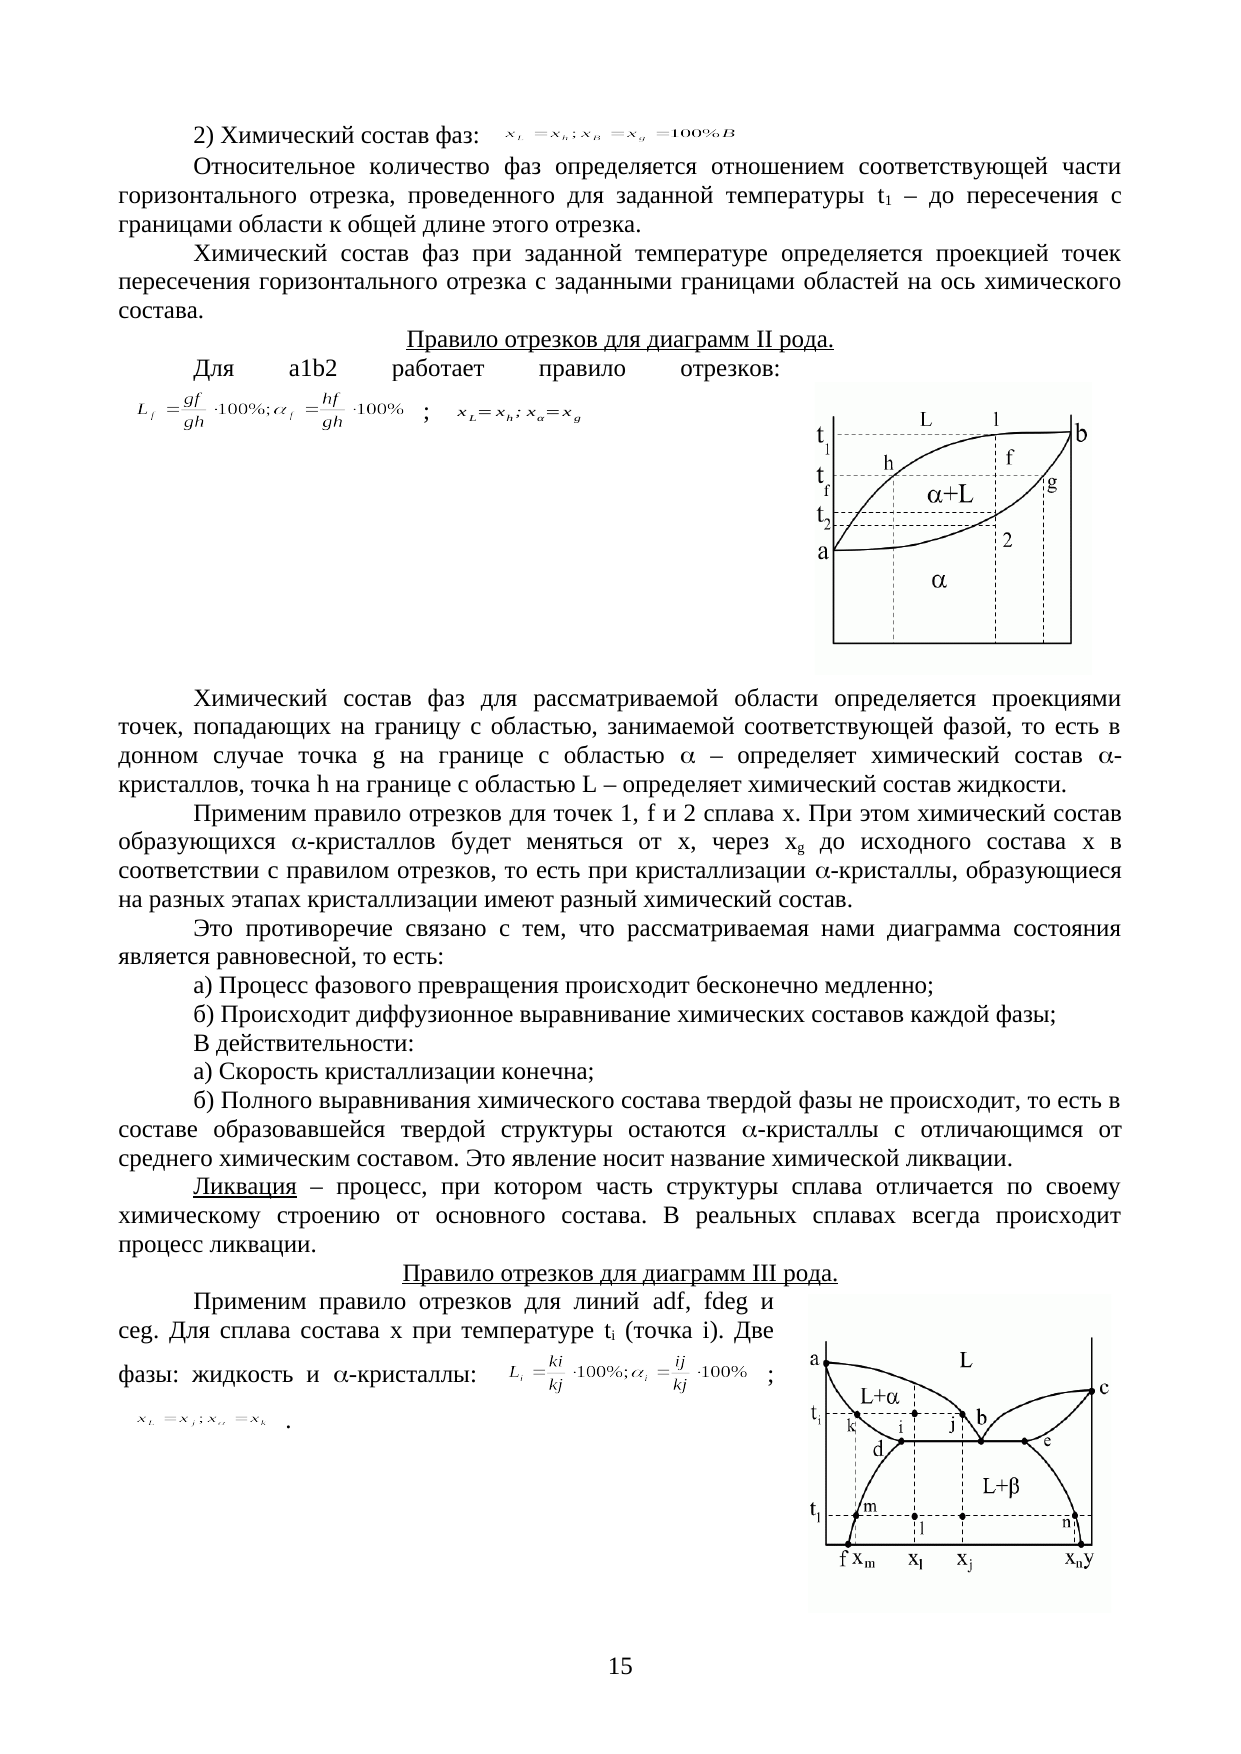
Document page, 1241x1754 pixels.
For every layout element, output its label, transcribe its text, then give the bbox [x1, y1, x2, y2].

text Применим правило отрезков для точек 1, f и 2 сплава x. При этом химический состав образующихся -кристаллов будет меняться от x, через xg до исходного состава x в соответствии с правилом отрезков, то есть при кристаллизации -кристаллы, образующиеся на разных этапах кристаллизации имеют разный химический состав. [118, 798, 1122, 913]
text Для a1b2 работает правило отрезков: ; [118, 353, 1122, 683]
text б) Полного выравнивания химического состава твердой фазы не происходит, то есть в составе образовавшейся твердой структуры остаются -кристаллы с отличающимся от среднего химическим составом. Это явление носит название химической ликвации. [118, 1085, 1122, 1171]
text Это противоречие связано с тем, что рассматриваемая нами диаграмма состояния является равновесной, то есть: [118, 913, 1122, 970]
text Правило отрезков для диаграмм III рода. [118, 1258, 1122, 1286]
text Химический состав фаз для рассматриваемой области определяется проекциями точек, попадающих на границу с областью, занимаемой соответствующей фазой, то есть в донном случае точка g на границе с областью  – определяет химический состав -кристаллов, точка h на границе с областью L – определяет химический состав жидкости. [118, 683, 1122, 798]
text б) Происходит диффузионное выравнивание химических составов каждой фазы; [118, 999, 1122, 1028]
text 2) Химический состав фаз: [193, 118, 1122, 151]
text Ликвация – процесс, при котором часть структуры сплава отличается по своему химическому строению от основного состава. В реальных сплавах всегда происходит процесс ликвации. [118, 1171, 1122, 1258]
text Химический состав фаз при заданной температуре определяется проекцией точек пересечения горизонтального отрезка с заданными границами областей на ось химического состава. [118, 238, 1122, 324]
text В действительности: [118, 1028, 1122, 1056]
text Относительное количество фаз определяется отношением соответствующей части горизонтального отрезка, проведенного для заданной температуры t1 – до пересечения с границами области к общей длине этого отрезка. [118, 151, 1122, 238]
picture [814, 382, 1092, 675]
picture [807, 1294, 1112, 1613]
text Применим правило отрезков для линий adf, fdeg и ceg. Для сплава состава x при температуре ti (точка i). Две фазы: жидкость и -кристаллы: ; . [118, 1286, 1122, 1621]
text Правило отрезков для диаграмм II рода. [118, 324, 1122, 353]
text а) Скорость кристаллизации конечна; [118, 1056, 1122, 1085]
text а) Процесс фазового превращения происходит бесконечно медленно; [118, 970, 1122, 999]
